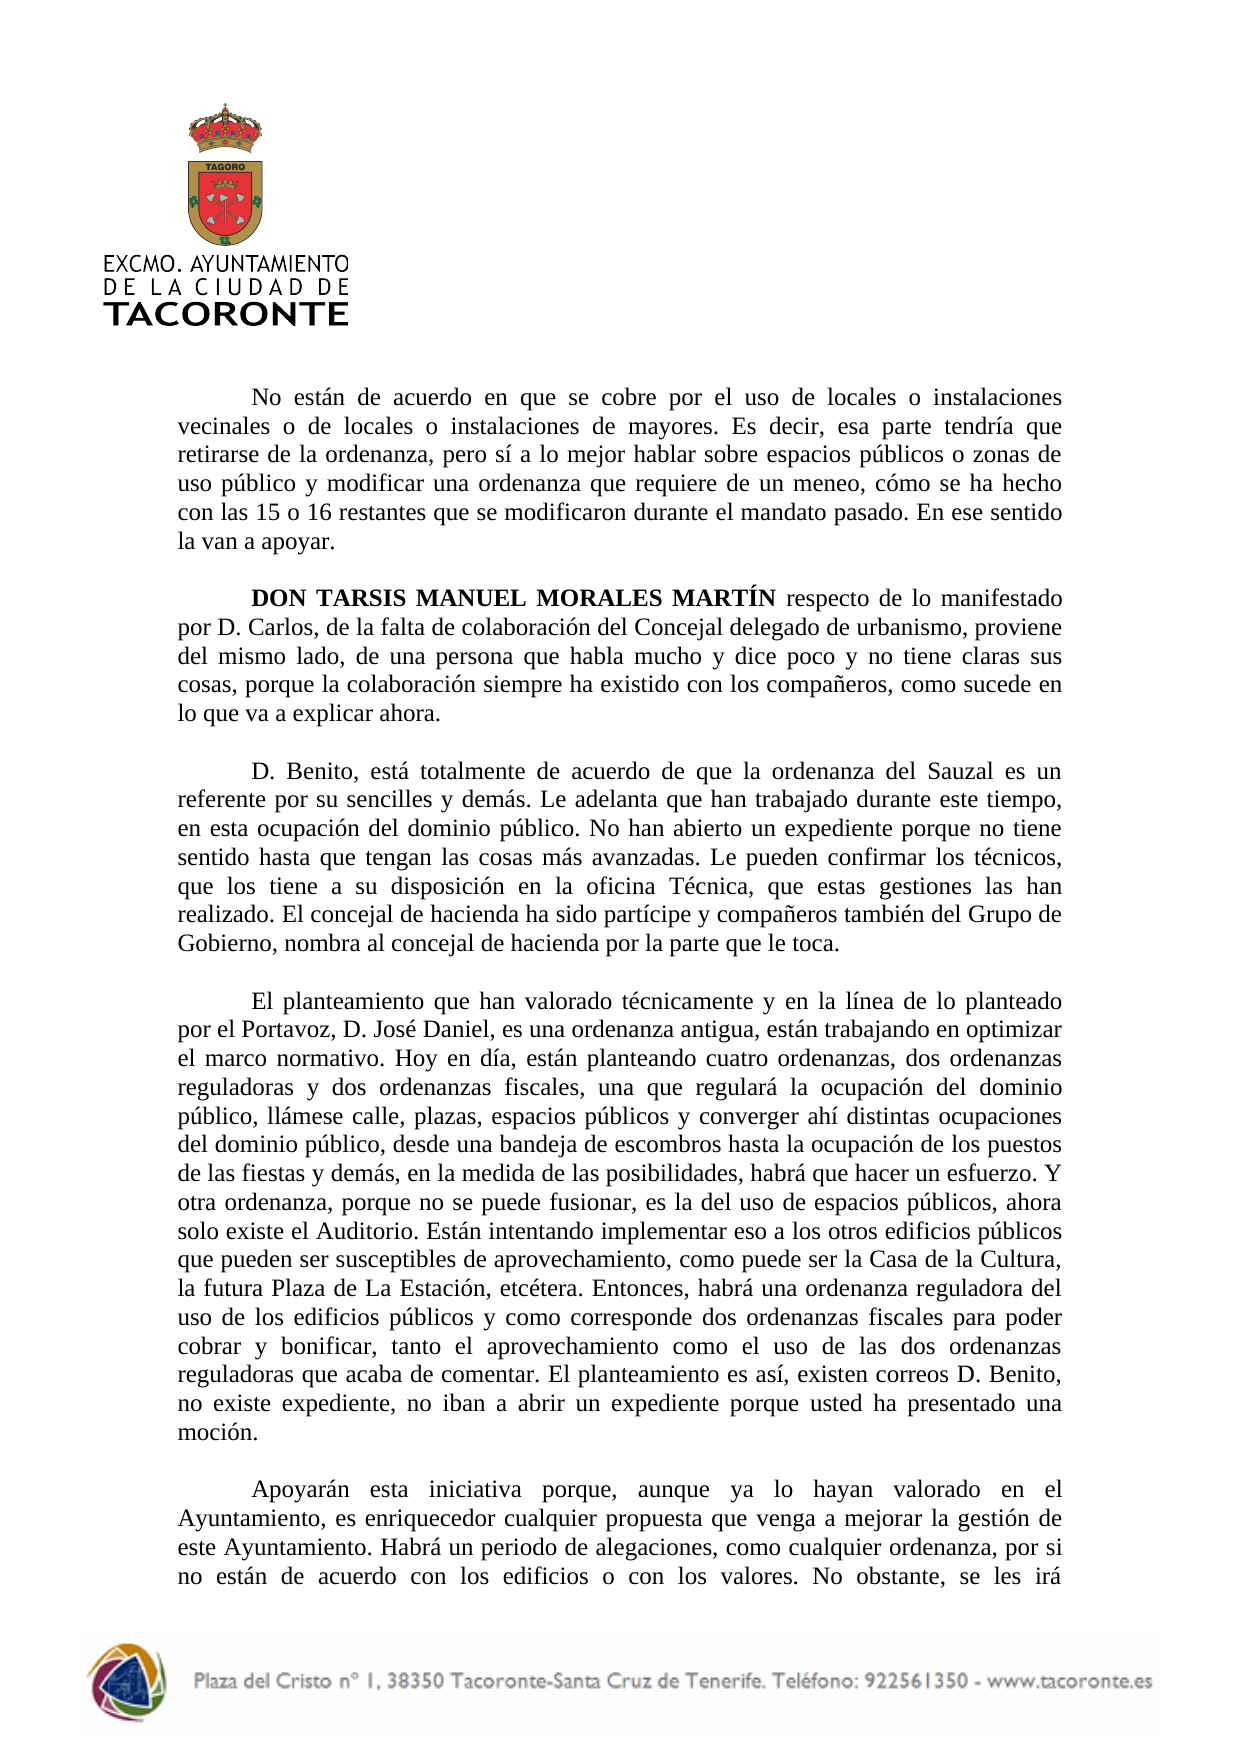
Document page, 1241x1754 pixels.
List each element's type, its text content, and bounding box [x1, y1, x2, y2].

text Apoyarán esta iniciativa porque, aunque ya lo hayan valorado en el Ayuntamiento, es enriquecedor cualquier propuesta que venga a mejorar la gestión de este Ayuntamiento. Habrá un periodo de alegaciones, como cualquier ordenanza, por si no están de acuerdo con los edificios o con los valores. No obstante, se les irá [177, 1474, 1063, 1589]
text D. Benito, está totalmente de acuerdo de que la ordenanza del Sauzal es un referente por su sencilles y demás. Le adelanta que han trabajado durante este tiempo, en esta ocupación del dominio público. No han abierto un expediente porque no tiene sentido hasta que tengan las cosas más avanzadas. Le pueden confirmar los técnicos, que los tiene a su disposición en la oficina Técnica, que estas gestiones las han realizado. El concejal de hacienda ha sido partícipe y compañeros también del Grupo de Gobierno, nombra al concejal de hacienda por la parte que le toca. [177, 756, 1063, 957]
text No están de acuerdo en que se cobre por el uso de locales o instalaciones vecinales o de locales o instalaciones de mayores. Es decir, esa parte tendría que retirarse de la ordenanza, pero sí a lo mejor hablar sobre espacios públicos o zonas de uso público y modificar una ordenanza que requiere de un meneo, cómo se ha hecho con las 15 o 16 restantes que se modificaron durante el mandato pasado. En ese sentido la van a apoyar. [177, 382, 1063, 554]
text DON TARSIS MANUEL MORALES MARTÍN respecto de lo manifestado por D. Carlos, de la falta de colaboración del Concejal delegado de urbanismo, proviene del mismo lado, de una persona que habla mucho y dice poco y no tiene claras sus cosas, porque la colaboración siempre ha existido con los compañeros, como sucede en lo que va a explicar ahora. [177, 583, 1063, 727]
picture [80, 1630, 1163, 1737]
text El planteamiento que han valorado técnicamente y en la línea de lo planteado por el Portavoz, D. José Daniel, es una ordenanza antigua, están trabajando en optimizar el marco normativo. Hoy en día, están planteando cuatro ordenanzas, dos ordenanzas reguladoras y dos ordenanzas fiscales, una que regulará la ocupación del dominio público, llámese calle, plazas, espacios públicos y converger ahí distintas ocupaciones del dominio público, desde una bandeja de escombros hasta la ocupación de los puestos de las fiestas y demás, en la medida de las posibilidades, habrá que hacer un esfuerzo. Y otra ordenanza, porque no se puede fusionar, es la del uso de espacios públicos, ahora solo existe el Auditorio. Están intentando implementar eso a los otros edificios públicos que pueden ser susceptibles de aprovechamiento, como puede ser la Casa de la Cultura, la futura Plaza de La Estación, etcétera. Entonces, habrá una ordenanza reguladora del uso de los edificios públicos y como corresponde dos ordenanzas fiscales para poder cobrar y bonificar, tanto el aprovechamiento como el uso de las dos ordenanzas reguladoras que acaba de comentar. El planteamiento es así, existen correos D. Benito, no existe expediente, no iban a abrir un expediente porque usted ha presentado una moción. [177, 986, 1063, 1446]
picture [103, 103, 348, 326]
